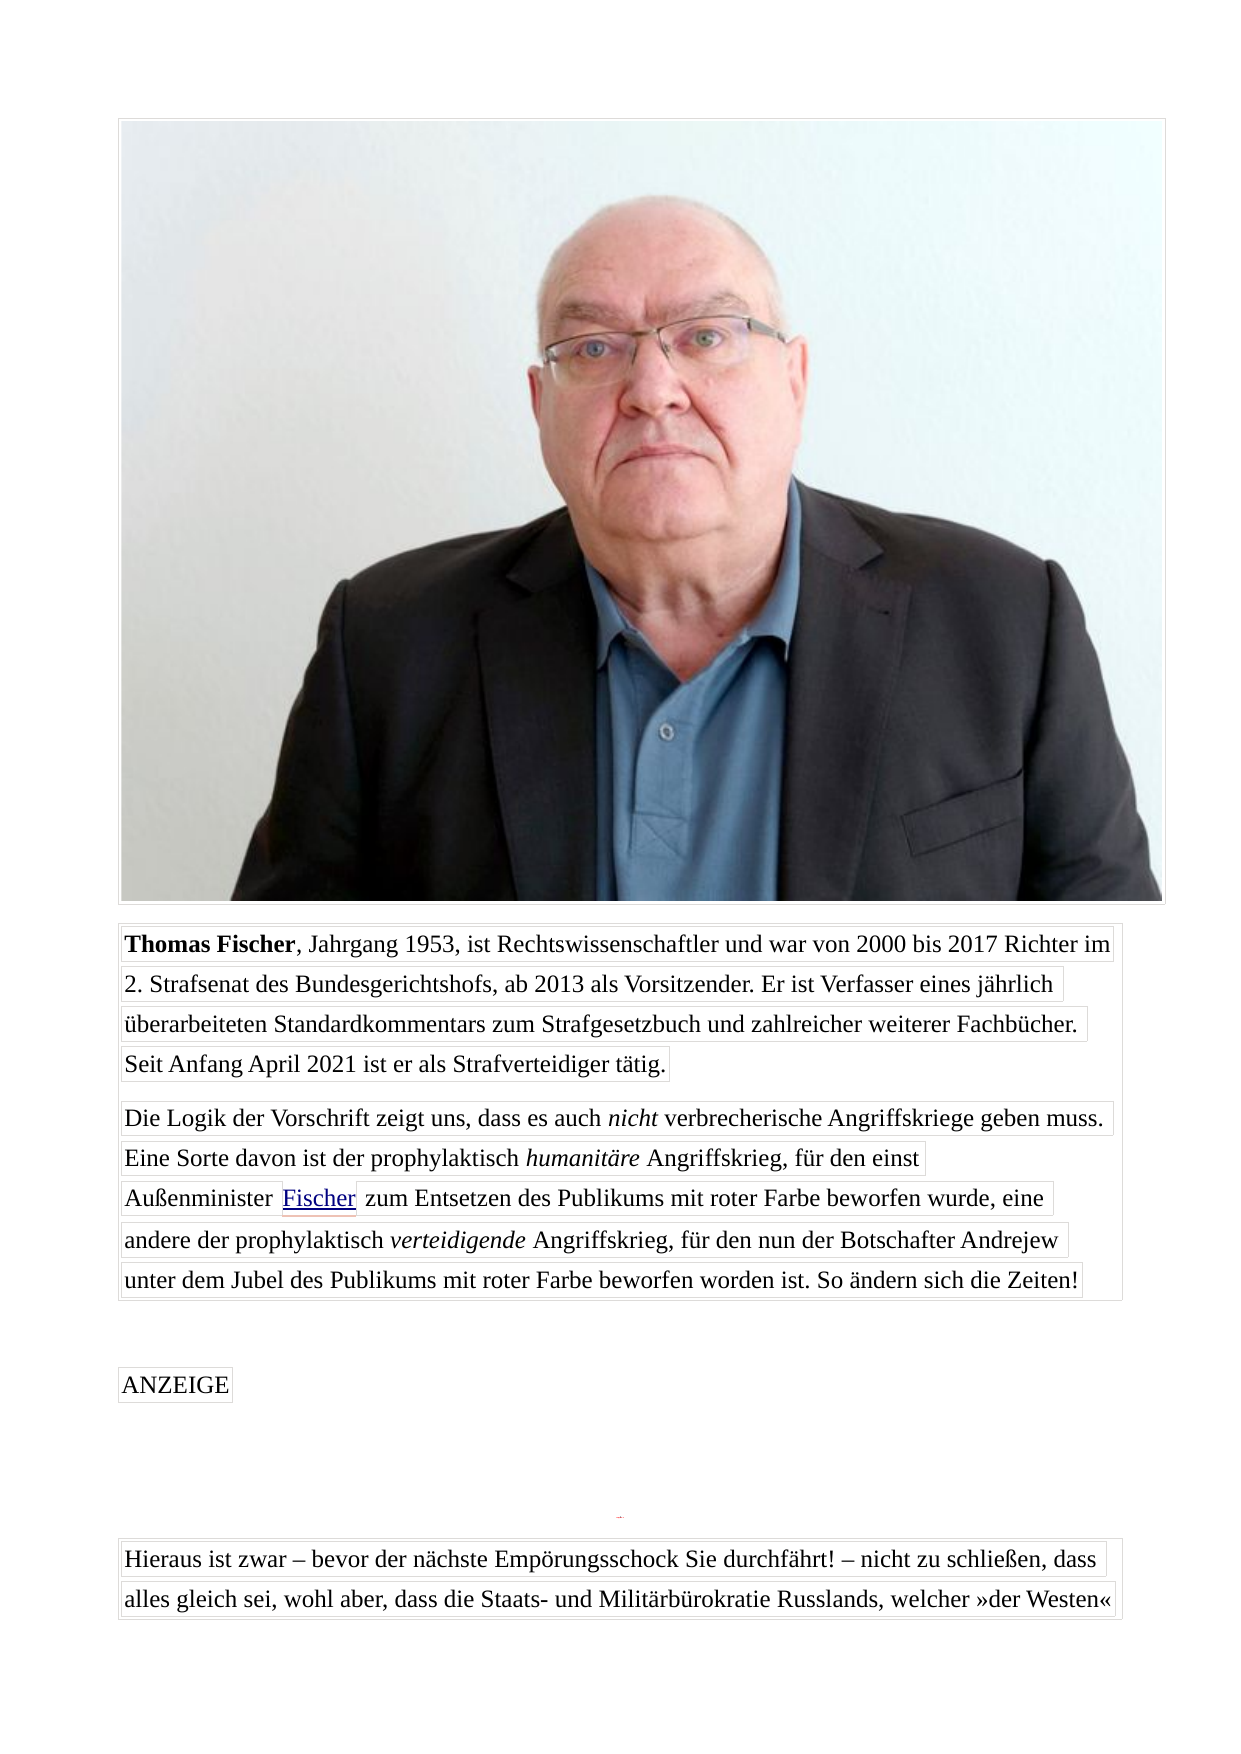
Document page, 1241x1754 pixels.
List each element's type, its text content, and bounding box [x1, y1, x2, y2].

text Thomas Fischer, Jahrgang 1953, ist Rechts­wissenschaftler und war von 2000 bis 2017 Richter im 2. Strafsenat des Bundesgerichtshofs, ab 2013 als Vorsitzender. Er ist Verfasser eines jährlich überarbeiteten Standardkommentars zum Straf­gesetzbuch und zahlreicher weiterer Fachbücher. Seit Anfang April 2021 ist er als Strafverteidiger tätig. [119, 924, 1122, 1081]
text ANZEIGE [119, 1368, 232, 1402]
picture [121, 121, 1162, 901]
text [233, 1367, 1122, 1402]
text Hieraus ist zwar – bevor der nächste Empörungsschock Sie durchfährt! – nicht zu schließen, dass alles gleich sei, wohl aber, dass die Staats- und Militärbürokratie Russlands, welcher »der Westen« [119, 1539, 1122, 1619]
text Die Logik der Vorschrift zeigt uns, dass es auch nicht verbrecherische Angriffskriege geben muss. Eine Sorte davon ist der prophylaktisch humanitäre Angriffskrieg, für den einst Außenminister Fischer zum Entsetzen des Publikums mit roter Farbe beworfen wurde, eine andere der prophylaktisch verteidigende Angriffskrieg, für den nun der Botschafter Andrejew unter dem Jubel des Publikums mit roter Farbe beworfen worden ist. So ändern sich die Zeiten! [119, 1097, 1122, 1300]
